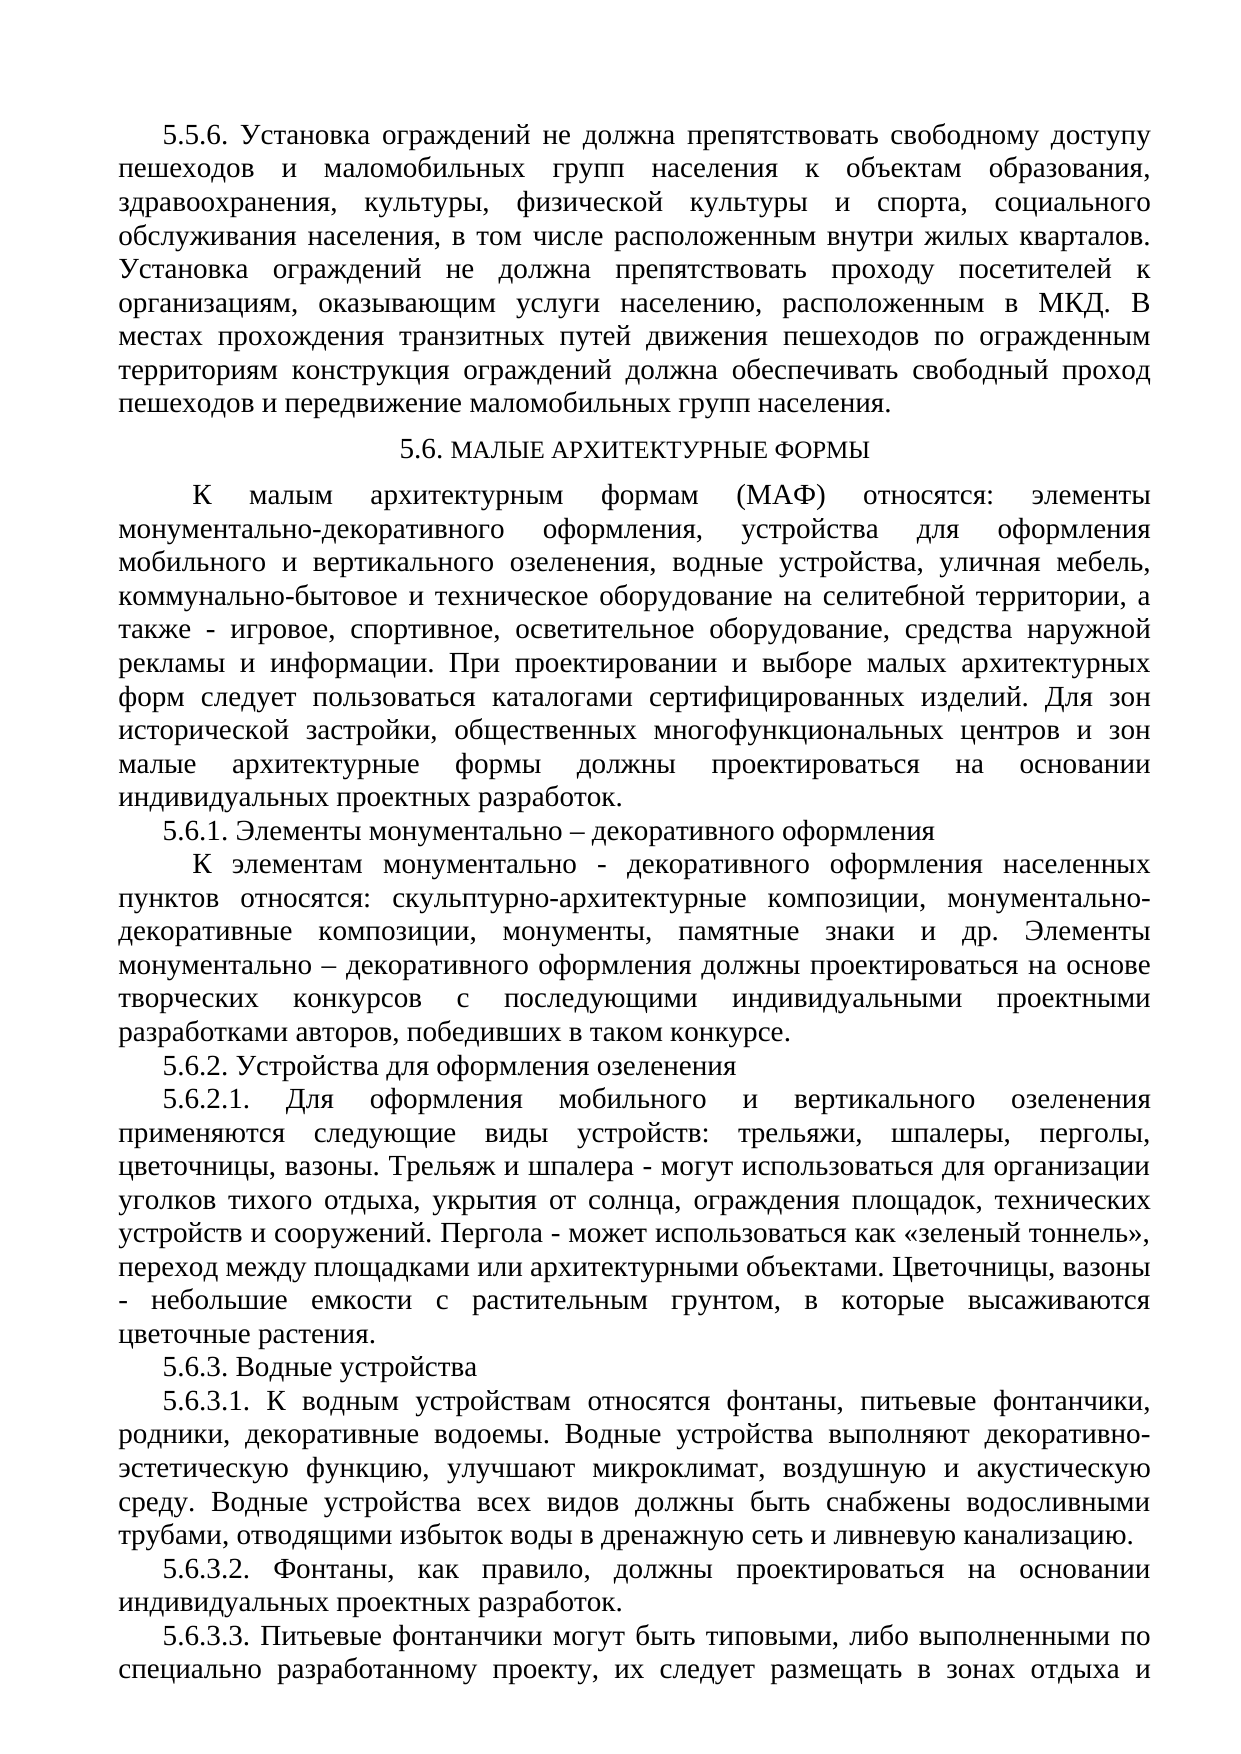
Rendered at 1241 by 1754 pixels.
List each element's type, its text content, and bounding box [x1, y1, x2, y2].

text К малым архитектурным формам (МАФ) относятся: элементы монументально-декоративного оформления, устройства для оформления мобильного и вертикального озеленения, водные устройства, уличная мебель, коммунально-бытовое и техническое оборудование на селитебной территории, а также - игровое, спортивное, осветительное оборудование, средства наружной рекламы и информации. При проектировании и выборе малых архитектурных форм следует пользоваться каталогами сертифицированных изделий. Для зон исторической застройки, общественных многофункциональных центров и зон малые архитектурные формы должны проектироваться на основании индивидуальных проектных разработок. [118, 477, 1152, 813]
text 5.6.3.2. Фонтаны, как правило, должны проектироваться на основании индивидуальных проектных разработок. [118, 1551, 1152, 1618]
text 5.6.1. Элементы монументально – декоративного оформления [118, 813, 1152, 846]
text К элементам монументально - декоративного оформления населенных пунктов относятся: скульптурно-архитектурные композиции, монументально-декоративные композиции, монументы, памятные знаки и др. Элементы монументально – декоративного оформления должны проектироваться на основе творческих конкурсов с последующими индивидуальными проектными разработками авторов, победивших в таком конкурсе. [118, 846, 1152, 1048]
text 5.6.3.3. Питьевые фонтанчики могут быть типовыми, либо выполненными по специально разработанному проекту, их следует размещать в зонах отдыха и [118, 1618, 1152, 1685]
text 5.6.3.1. К водным устройствам относятся фонтаны, питьевые фонтанчики, родники, декоративные водоемы. Водные устройства выполняют декоративно-эстетическую функцию, улучшают микроклимат, воздушную и акустическую среду. Водные устройства всех видов должны быть снабжены водосливными трубами, отводящими избыток воды в дренажную сеть и ливневую канализацию. [118, 1383, 1152, 1551]
text 5.6.3. Водные устройства [118, 1349, 1152, 1383]
text 5.6.2. Устройства для оформления озеленения [118, 1048, 1152, 1081]
text 5.5.6. Установка ограждений не должна препятствовать свободному доступу пешеходов и маломобильных групп населения к объектам образования, здравоохранения, культуры, физической культуры и спорта, социального обслуживания населения, в том числе расположенным внутри жилых кварталов. Установка ограждений не должна препятствовать проходу посетителей к организациям, оказывающим услуги населению, расположенным в МКД. В местах прохождения транзитных путей движения пешеходов по огражденным территориям конструкция ограждений должна обеспечивать свободный проход пешеходов и передвижение маломобильных групп населения. [118, 117, 1152, 419]
subtitle 5.6. МАЛЫЕ АРХИТЕКТУРНЫЕ ФОРМЫ [118, 431, 1152, 465]
text 5.6.2.1. Для оформления мобильного и вертикального озеленения применяются следующие виды устройств: трельяжи, шпалеры, перголы, цветочницы, вазоны. Трельяж и шпалера - могут использоваться для организации уголков тихого отдыха, укрытия от солнца, ограждения площадок, технических устройств и сооружений. Пергола - может использоваться как «зеленый тоннель», переход между площадками или архитектурными объектами. Цветочницы, вазоны - небольшие емкости с растительным грунтом, в которые высаживаются цветочные растения. [118, 1081, 1152, 1349]
